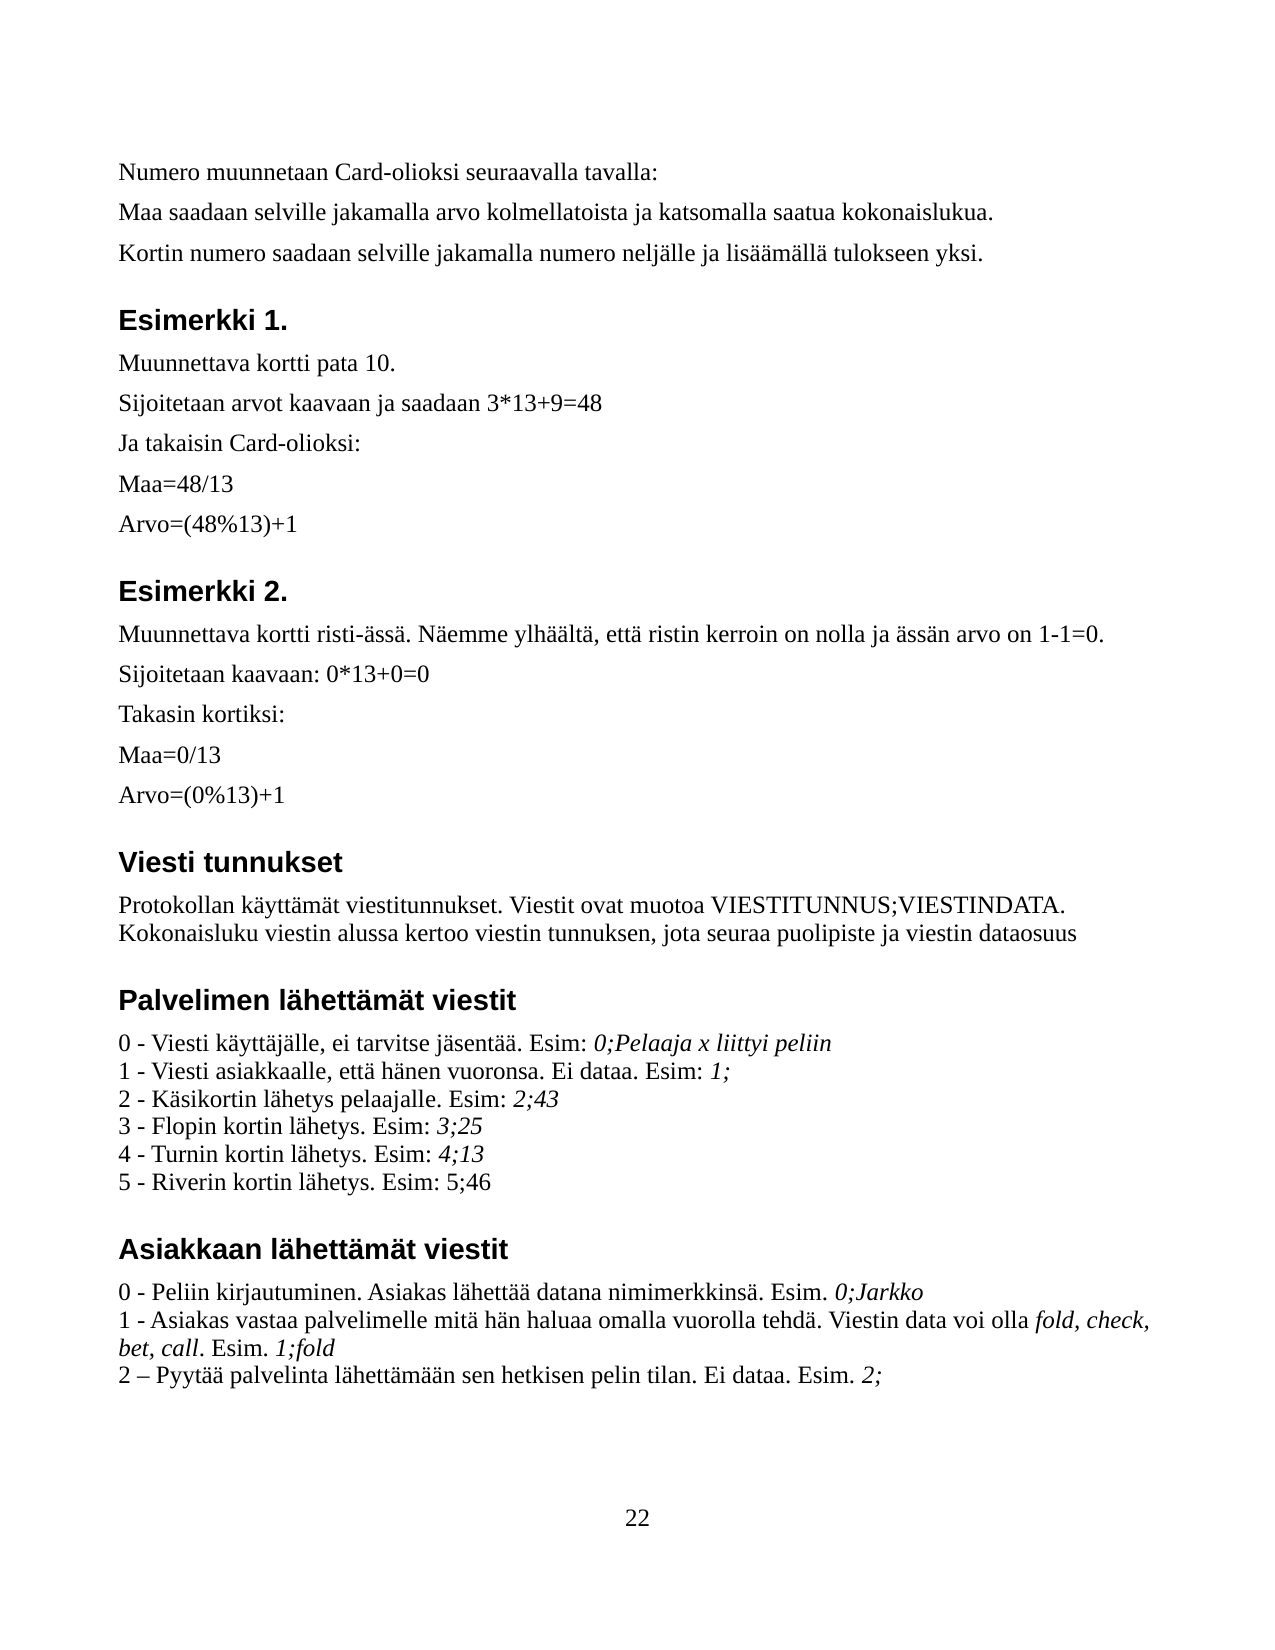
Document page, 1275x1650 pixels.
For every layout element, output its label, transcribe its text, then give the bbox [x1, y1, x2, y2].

text Takasin kortiksi: [118, 701, 1157, 728]
subtitle Palvelimen lähettämät viestit [118, 984, 1157, 1017]
text 0 - Peliin kirjautuminen. Asiakas lähettää datana nimimerkkinsä. Esim. 0;Jarkko 1 - Asiakas vastaa palvelimelle mitä hän haluaa omalla vuorolla tehdä. Viestin data voi olla fold, check, bet, call. Esim. 1;fold 2 – Pyytää palvelinta lähettämään sen hetkisen pelin tilan. Ei dataa. Esim. 2; [118, 1278, 1157, 1389]
text Maa saadaan selville jakamalla arvo kolmellatoista ja katsomalla saatua kokonaislukua. [118, 198, 1157, 226]
text Sijoitetaan arvot kaavaan ja saadaan 3*13+9=48 [118, 389, 1157, 417]
text Muunnettava kortti pata 10. [118, 349, 1157, 377]
text Kortin numero saadaan selville jakamalla numero neljälle ja lisäämällä tulokseen yksi. [118, 239, 1157, 266]
subtitle Asiakkaan lähettämät viestit [118, 1233, 1157, 1266]
text Sijoitetaan kaavaan: 0*13+0=0 [118, 660, 1157, 688]
text Maa=0/13 [118, 741, 1157, 768]
text Maa=48/13 [118, 470, 1157, 497]
text Muunnettava kortti risti-ässä. Näemme ylhäältä, että ristin kerroin on nolla ja ässän arvo on 1-1=0. [118, 620, 1157, 648]
subtitle Esimerkki 1. [118, 304, 1157, 337]
text Arvo=(0%13)+1 [118, 781, 1157, 809]
text Numero muunnetaan Card-olioksi seuraavalla tavalla: [118, 158, 1157, 186]
text Protokollan käyttämät viestitunnukset. Viestit ovat muotoa VIESTITUNNUS;VIESTINDATA. Kokonaisluku viestin alussa kertoo viestin tunnuksen, jota seuraa puolipiste ja viestin dataosuus [118, 891, 1157, 947]
text 0 - Viesti käyttäjälle, ei tarvitse jäsentää. Esim: 0;Pelaaja x liittyi peliin 1 - Viesti asiakkaalle, että hänen vuoronsa. Ei dataa. Esim: 1; 2 - Käsikortin lähetys pelaajalle. Esim: 2;43 3 - Flopin kortin lähetys. Esim: 3;25 4 - Turnin kortin lähetys. Esim: 4;13 5 - Riverin kortin lähetys. Esim: 5;46 [118, 1029, 1157, 1196]
subtitle Esimerkki 2. [118, 575, 1157, 608]
subtitle Viesti tunnukset [118, 846, 1157, 879]
text Ja takaisin Card-olioksi: [118, 429, 1157, 457]
text Arvo=(48%13)+1 [118, 510, 1157, 538]
